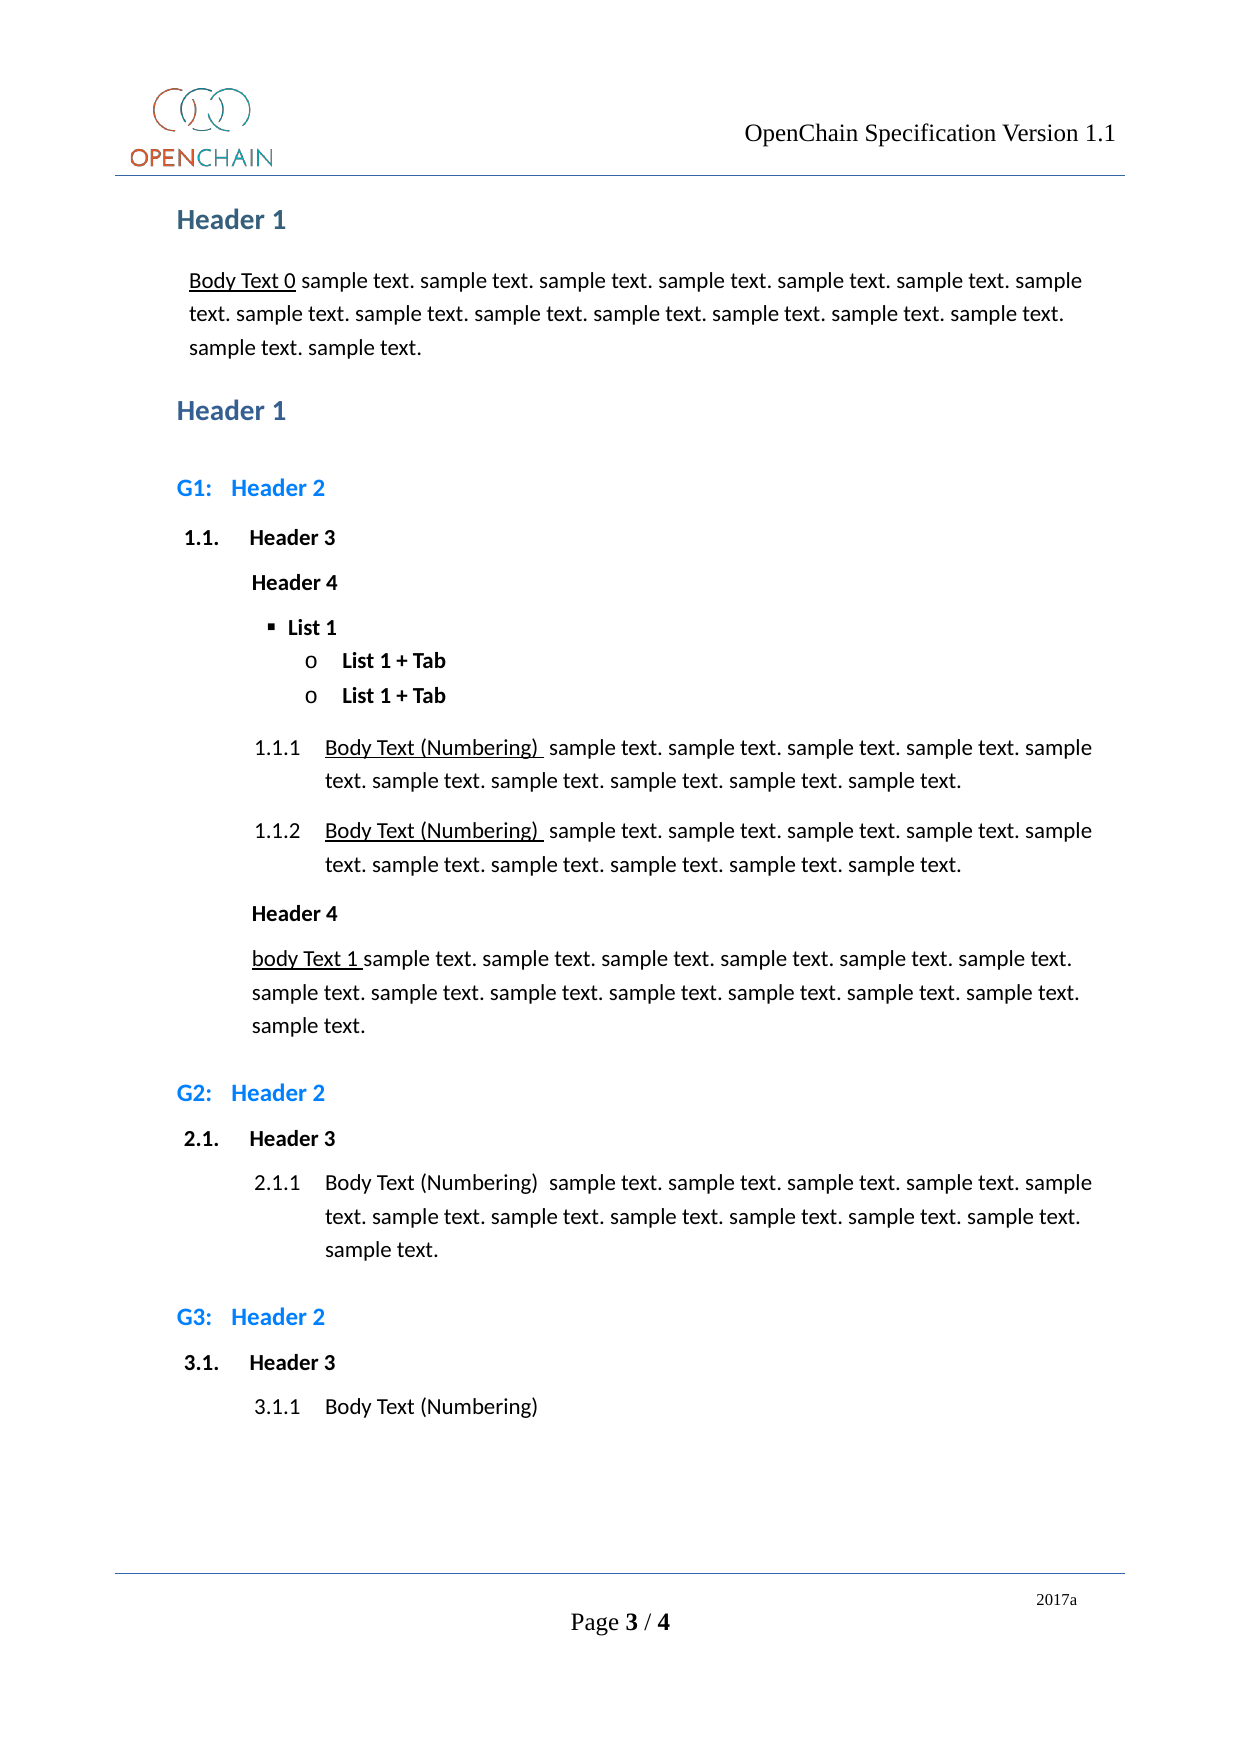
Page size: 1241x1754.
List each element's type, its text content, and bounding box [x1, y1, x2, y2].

subtitle Header 4 [252, 899, 1122, 928]
subtitle Header 1 [177, 201, 1122, 237]
text body Text 1 sample text. sample text. sample text. sample text. sample text. sample text. sample text. sample text. sample text. sample text. sample text. sample text. sample text. sample text. [252, 944, 1122, 1039]
subtitle Body Text (Numbering) [254, 1392, 1122, 1421]
subtitle Header 2 [177, 472, 1122, 503]
text Body Text 0 sample text. sample text. sample text. sample text. sample text. sample text. sample text. sample text. sample text. sample text. sample text. sample text. sample text. sample text. sample text. sample text. [189, 266, 1122, 361]
subtitle Header 3 [184, 1124, 1122, 1152]
subtitle Header 2 [177, 1301, 1122, 1332]
subtitle Header 4 [252, 568, 1122, 597]
subtitle Header 1 [177, 392, 1122, 427]
subtitle Header 3 [184, 1348, 1122, 1376]
subtitle Body Text (Numbering) sample text. sample text. sample text. sample text. sample text. sample text. sample text. sample text. sample text. sample text. [254, 733, 1122, 794]
list List 1 [266, 613, 1122, 641]
picture [130, 88, 272, 167]
subtitle Body Text (Numbering) sample text. sample text. sample text. sample text. sample text. sample text. sample text. sample text. sample text. sample text. [254, 816, 1122, 878]
subtitle Header 3 [184, 519, 1122, 552]
subtitle Body Text (Numbering) sample text. sample text. sample text. sample text. sample text. sample text. sample text. sample text. sample text. sample text. sample text. sample text. [254, 1168, 1122, 1263]
subtitle Header 2 [177, 1077, 1122, 1108]
list List 1 + Tab [304, 682, 1122, 711]
list List 1 + Tab [304, 647, 1122, 676]
